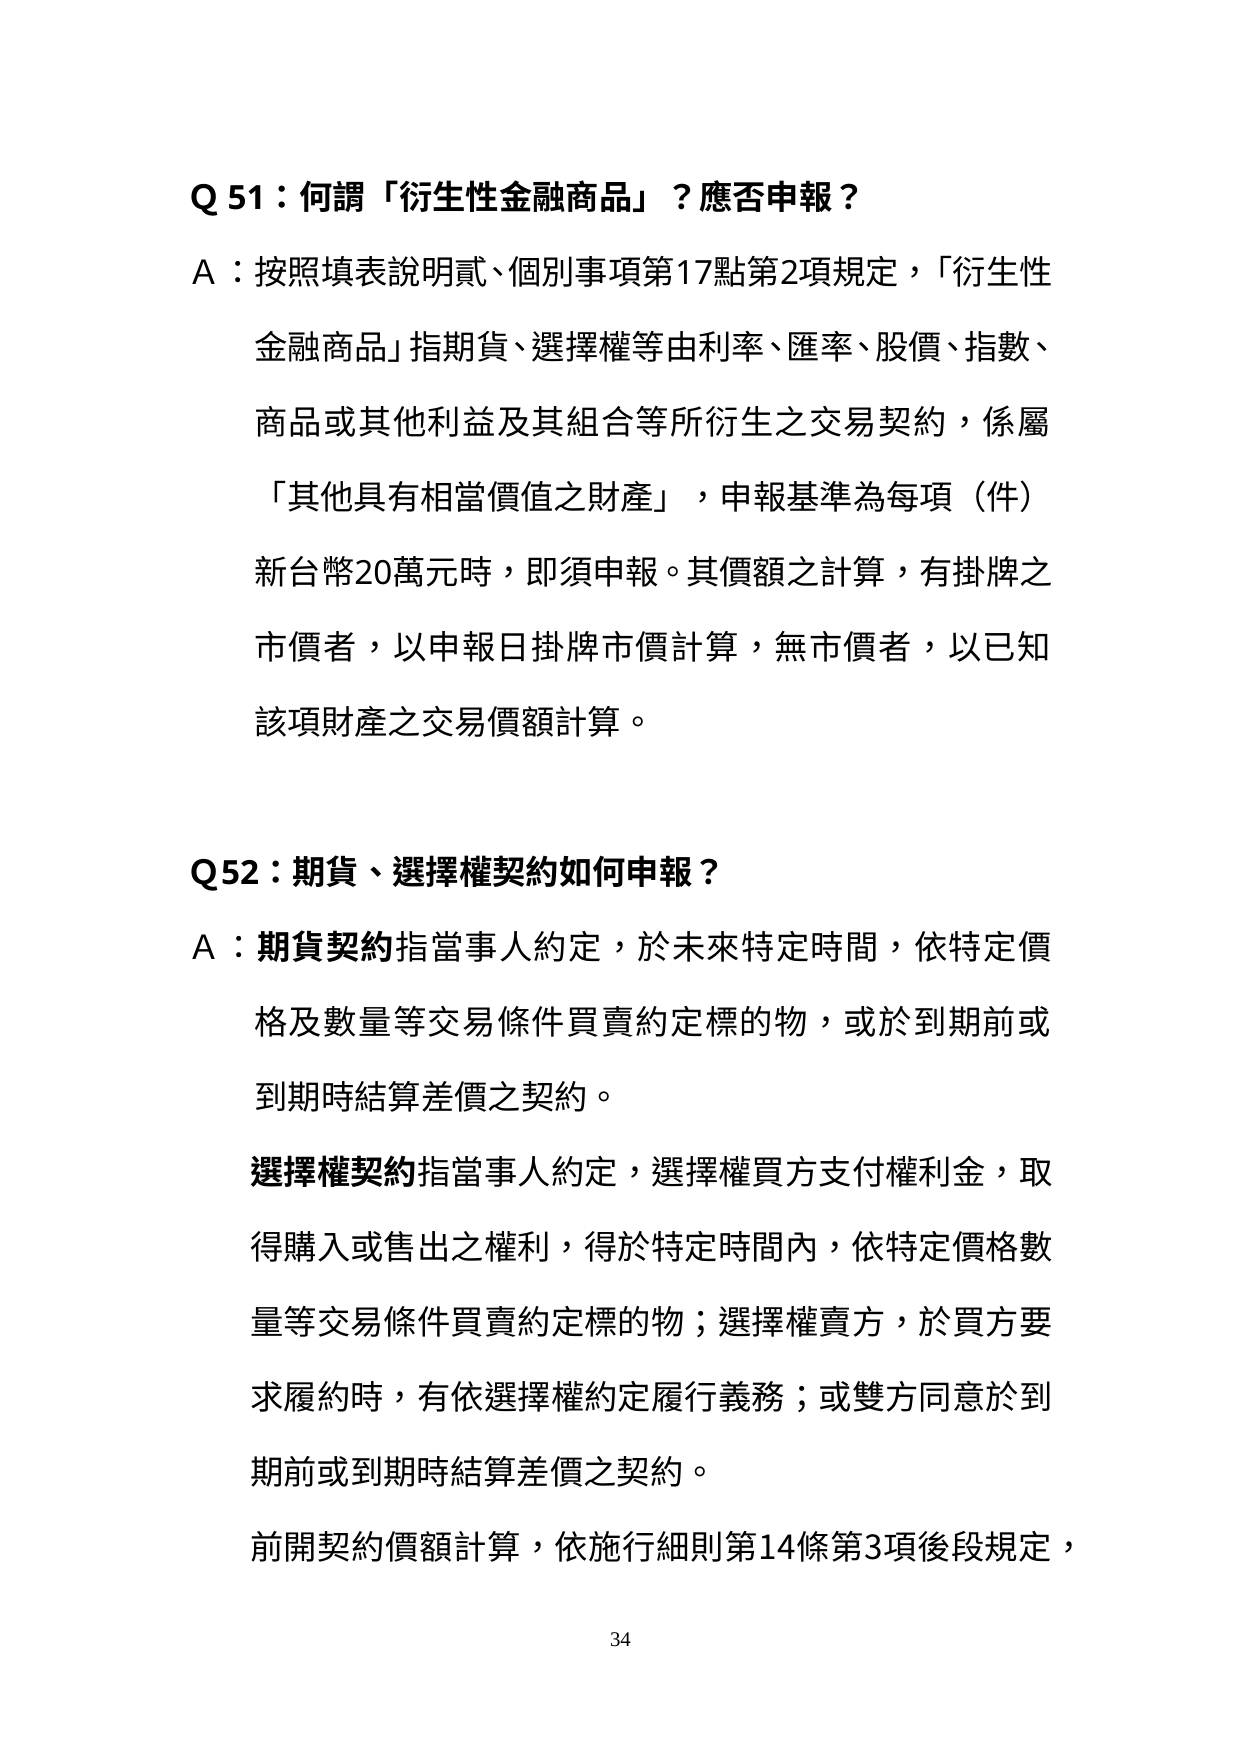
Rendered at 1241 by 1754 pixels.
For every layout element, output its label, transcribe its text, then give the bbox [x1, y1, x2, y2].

text Ｑ52：期貨、選擇權契約如何申報？ [187, 832, 1053, 907]
text Ａ：期貨契約指當事人約定，於未來特定時間，依特定價格及數量等交易條件買賣約定標的物，或於到期前或到期時結算差價之契約。 [187, 907, 1053, 1132]
text Ｑ51：何謂「衍生性金融商品」？應否申報？ [187, 157, 1053, 232]
text 選擇權契約指當事人約定，選擇權買方支付權利金，取得購入或售出之權利，得於特定時間內，依特定價格數量等交易條件買賣約定標的物；選擇權賣方，於買方要求履約時，有依選擇權約定履行義務；或雙方同意於到期前或到期時結算差價之契約。 [250, 1132, 1053, 1507]
text Ａ：按照填表說明貳、個別事項第17點第2項規定，「衍生性金融商品」指期貨、選擇權等由利率、匯率、股價、指數、商品或其他利益及其組合等所衍生之交易契約，係屬「其他具有相當價值之財產」，申報基準為每項（件）新台幣20萬元時，即須申報。其價額之計算，有掛牌之市價者，以申報日掛牌市價計算，無市價者，以已知該項財產之交易價額計算。 [187, 232, 1053, 757]
text 前開契約價額計算，依施行細則第14條第3項後段規定，有掛牌之市價者，以申報日掛牌市價計算，故係以申報日持有未沖銷期貨契約總市值或選擇權契約總（名目）價值計算是否達申報標準新台幣二十萬元。 [250, 1507, 1053, 1582]
